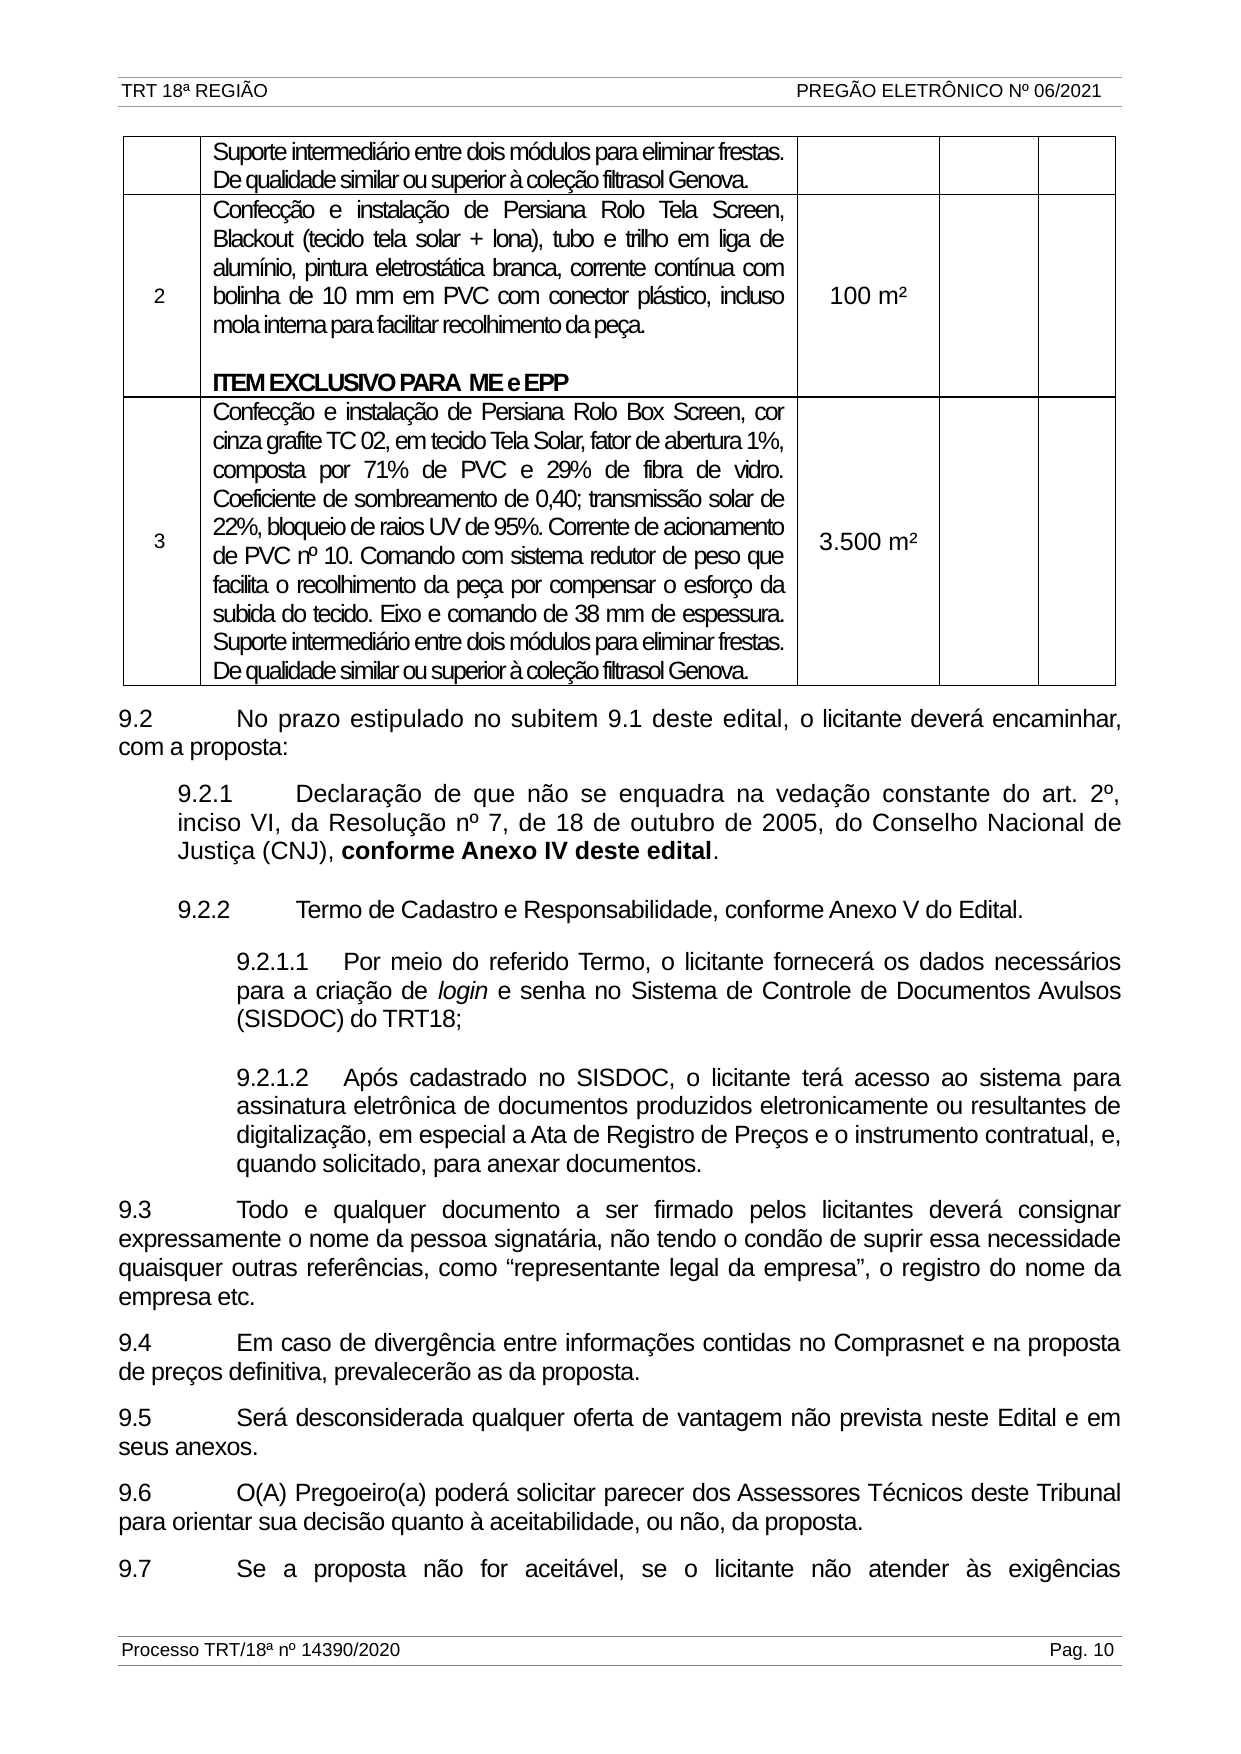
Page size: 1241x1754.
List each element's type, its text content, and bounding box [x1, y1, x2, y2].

text 9.2.1.1 Por meio do referido Termo, o licitante fornecerá os dados necessários para a criação de login e senha no Sistema de Controle de Documentos Avulsos (SISDOC) do TRT18; [236, 947, 1122, 1033]
table_cell 3 [124, 398, 200, 685]
list 9.3 Todo e qualquer documento a ser firmado pelos licitantes deverá consignar expressamente o nome da pessoa signatária, não tendo o condão de suprir essa necessidade quaisquer outras referências, como “representante legal da empresa”, o registro do nome da empresa etc. [118, 1195, 1122, 1310]
table_cell Confecção e instalação de Persiana Rolo Tela Screen, Blackout (tecido tela solar + lona), tubo e trilho em liga de alumínio, pintura eletrostática branca, corrente contínua com bolinha de 10 mm em PVC com conector plástico, incluso mola interna para facilitar recolhimento da peça. ITEM EXCLUSIVO PARA ME e EPP [201, 195, 797, 396]
table_cell 2 [124, 195, 200, 396]
list 9.7 Se a proposta não for aceitável, se o licitante não atender às exigências [118, 1554, 1122, 1582]
table_cell 3.500 m² [798, 398, 939, 685]
table_cell [798, 137, 939, 194]
text 9.2.1.2 Após cadastrado no SISDOC, o licitante terá acesso ao sistema para assinatura eletrônica de documentos produzidos eletronicamente ou resultantes de digitalização, em especial a Ata de Registro de Preços e o instrumento contratual, e, quando solicitado, para anexar documentos. [236, 1063, 1122, 1178]
table_cell [124, 137, 200, 194]
text 9.2.1 Declaração de que não se enquadra na vedação constante do art. 2º, inciso VI, da Resolução nº 7, de 18 de outubro de 2005, do Conselho Nacional de Justiça (CNJ), conforme Anexo IV deste edital. [177, 779, 1122, 865]
list 9.6 O(A) Pregoeiro(a) poderá solicitar parecer dos Assessores Técnicos deste Tribunal para orientar sua decisão quanto à aceitabilidade, ou não, da proposta. [118, 1478, 1122, 1536]
list 9.4 Em caso de divergência entre informações contidas no Comprasnet e na proposta de preços definitiva, prevalecerão as da proposta. [118, 1328, 1122, 1386]
table_cell [940, 398, 1038, 685]
table_cell 100 m² [798, 195, 939, 396]
table_cell Suporte intermediário entre dois módulos para eliminar frestas. De qualidade similar ou superior à coleção filtrasol Genova. [201, 137, 797, 194]
table_cell [940, 195, 1038, 396]
table_cell [1039, 195, 1115, 396]
table_cell [1039, 398, 1115, 685]
text 9.2.2 Termo de Cadastro e Responsabilidade, conforme Anexo V do Edital. [177, 894, 1122, 923]
table_cell [940, 137, 1038, 194]
table_cell [1039, 137, 1115, 194]
list 9.5 Será desconsiderada qualquer oferta de vantagem não prevista neste Edital e em seus anexos. [118, 1403, 1122, 1461]
text 9.2 No prazo estipulado no subitem 9.1 deste edital, o licitante deverá encaminhar, com a proposta: [118, 704, 1122, 761]
table_cell Confecção e instalação de Persiana Rolo Box Screen, cor cinza grafite TC 02, em tecido Tela Solar, fator de abertura 1%, composta por 71% de PVC e 29% de fibra de vidro. Coeficiente de sombreamento de 0,40; transmissão solar de 22%, bloqueio de raios UV de 95%. Corrente de acionamento de PVC nº 10. Comando com sistema redutor de peso que facilita o recolhimento da peça por compensar o esforço da subida do tecido. Eixo e comando de 38 mm de espessura. Suporte intermediário entre dois módulos para eliminar frestas. De qualidade similar ou superior à coleção filtrasol Genova. [201, 398, 797, 685]
